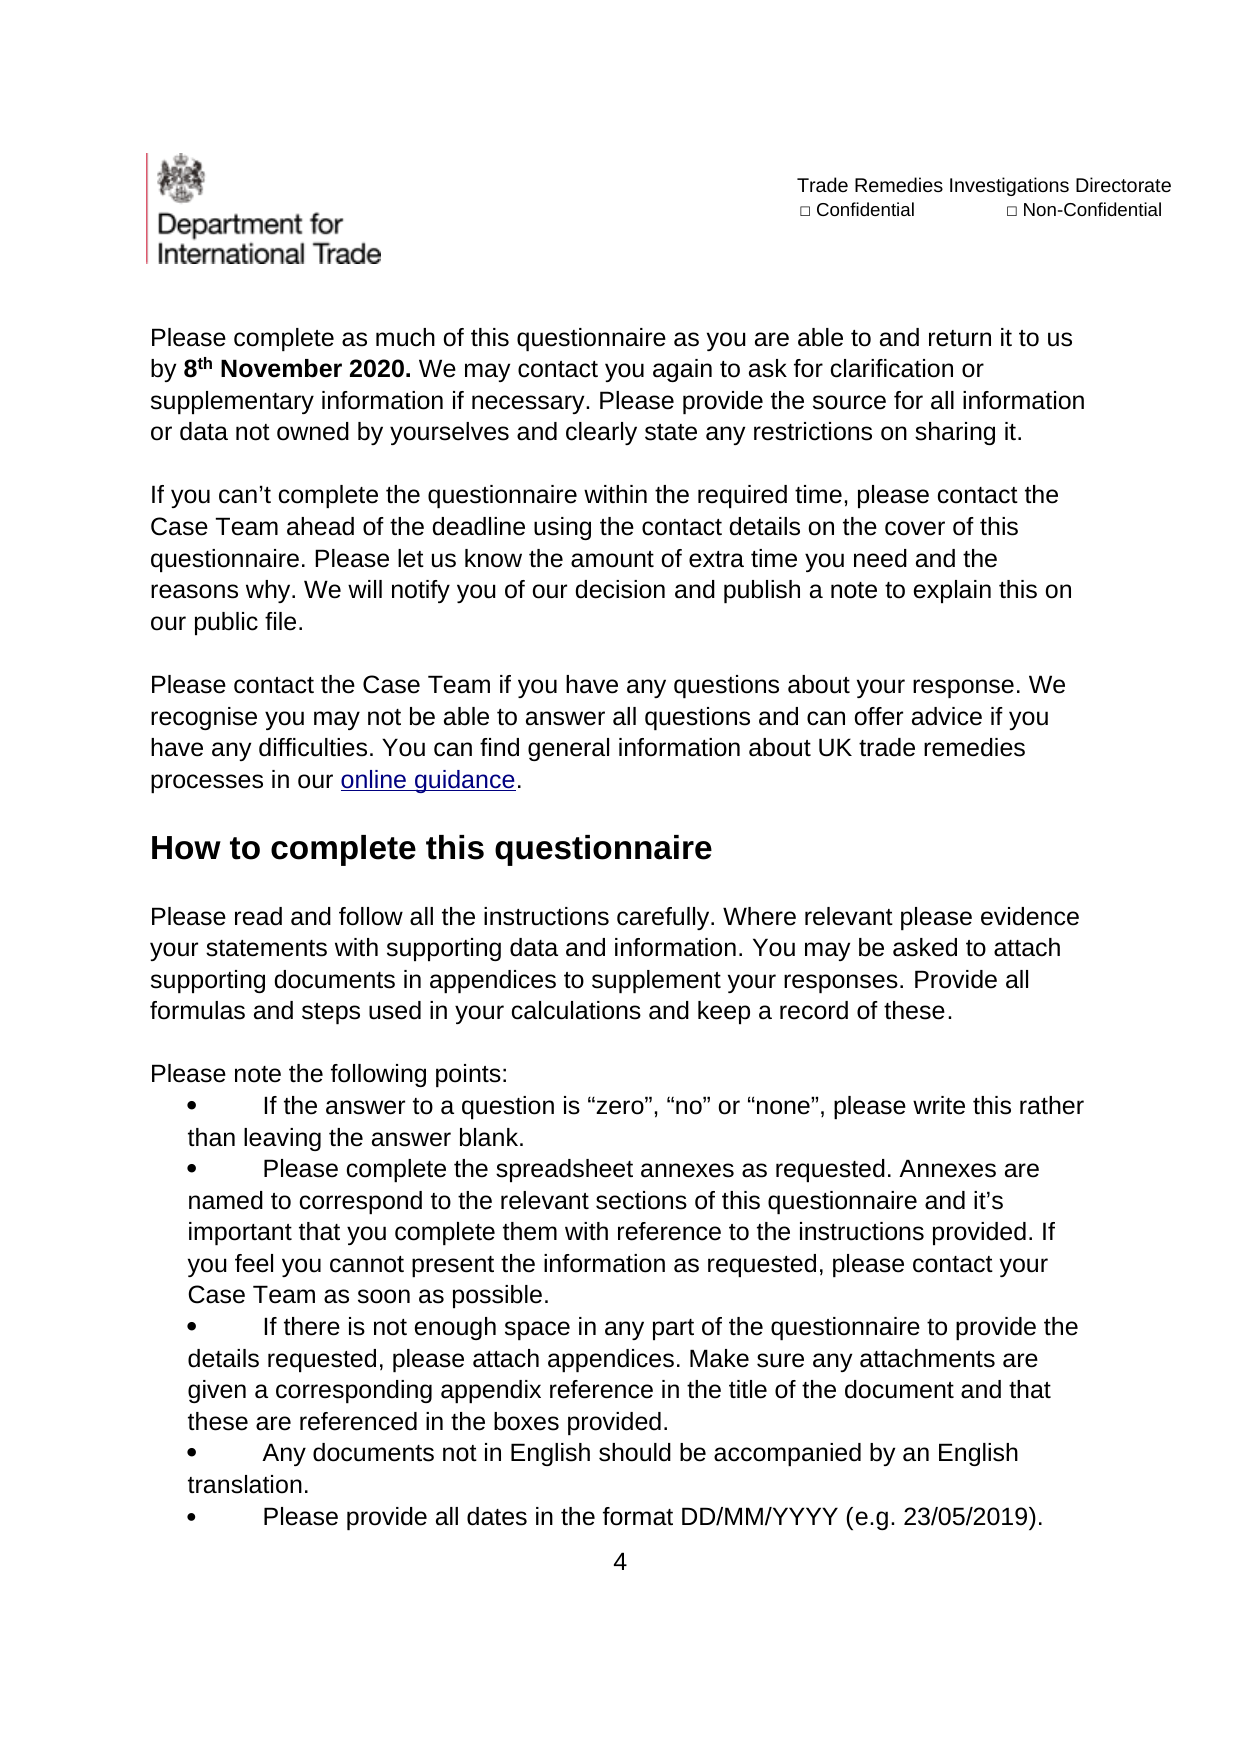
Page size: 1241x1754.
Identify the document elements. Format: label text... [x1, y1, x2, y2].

subtitle How to complete this questionnaire [150, 828, 1090, 866]
list Any documents not in English should be accompanied by an English translation. [187, 1438, 1090, 1499]
text If you can’t complete the questionnaire within the required time, please contact the Case Team ahead of the deadline using the contact details on the cover of this questionnaire. Please let us know the amount of extra time you need and the reasons why. We will notify you of our decision and publish a note to explain this on our public file. [150, 481, 1090, 636]
text Please read and follow all the instructions carefully. Where relevant please evidence your statements with supporting data and information. You may be asked to attach supporting documents in appendices to supplement your responses. Provide all formulas and steps used in your calculations and keep a record of these. [150, 901, 1090, 1025]
list Please provide all dates in the format DD/MM/YYYY (e.g. 23/05/2019). [187, 1502, 1090, 1530]
list If the answer to a question is “zero”, “no” or “none”, please write this rather than leaving the answer blank. [187, 1091, 1090, 1151]
text Please note the following points: [150, 1059, 1090, 1088]
text Please contact the Case Team if you have any questions about your response. We recognise you may not be able to answer all questions and can offer advice if you have any difficulties. You can find general information about UK trade remedies processes in our online guidance. [150, 670, 1090, 793]
list Please complete the spreadsheet annexes as requested. Annexes are named to correspond to the relevant sections of this questionnaire and it’s important that you complete them with reference to the instructions provided. If you feel you cannot present the information as requested, please contact your Case Team as soon as possible. [187, 1154, 1090, 1309]
list If there is not enough space in any part of the questionnaire to provide the details requested, please attach appendices. Make sure any attachments are given a corresponding appendix reference in the title of the document and that these are referenced in the boxes provided. [187, 1312, 1090, 1436]
text Please complete as much of this questionnaire as you are able to and return it to us by 8th November 2020. We may contact you again to ask for clarification or supplementary information if necessary. Please provide the source for all information or data not owned by yourselves and clearly state any restrictions on sharing it. [150, 323, 1090, 446]
